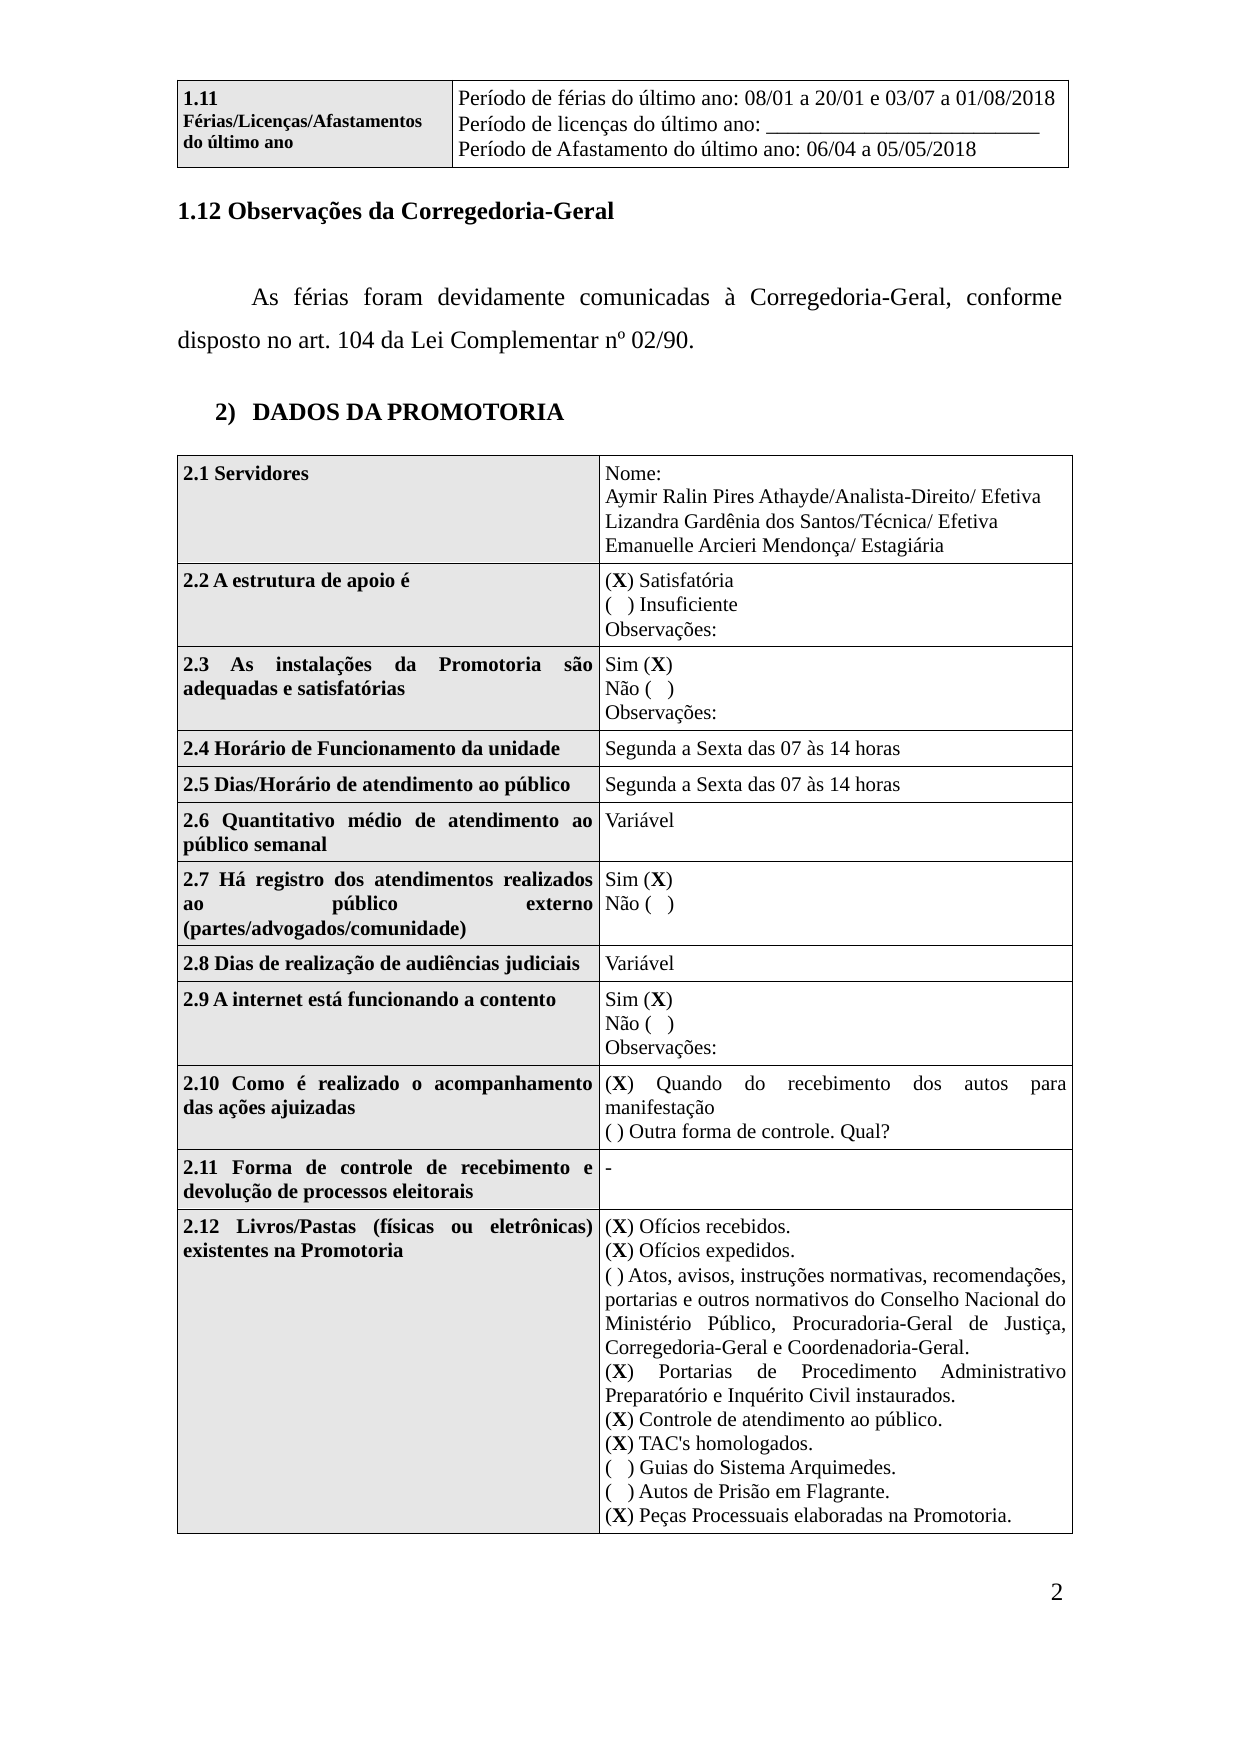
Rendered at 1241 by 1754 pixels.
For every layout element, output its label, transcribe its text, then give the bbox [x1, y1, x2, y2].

table_cell Variável [600, 946, 1072, 981]
table_header Nome: Aymir Ralin Pires Athayde/Analista-Direito/ Efetiva Lizandra Gardênia dos Santos/Técnica/ Efetiva Emanuelle Arcieri Mendonça/ Estagiária [600, 456, 1072, 562]
table_cell (X) Ofícios recebidos. (X) Ofícios expedidos. ( ) Atos, avisos, instruções normativas, recomendações, portarias e outros normativos do Conselho Nacional do Ministério Público, Procuradoria-Geral de Justiça, Corregedoria-Geral e Coordenadoria-Geral. (X) Portarias de Procedimento Administrativo Preparatório e Inquérito Civil instaurados. (X) Controle de atendimento ao público. (X) TAC's homologados. ( ) Guias do Sistema Arquimedes. ( ) Autos de Prisão em Flagrante. (X) Peças Processuais elaboradas na Promotoria. [600, 1210, 1072, 1533]
table_cell Segunda a Sexta das 07 às 14 horas [600, 731, 1072, 766]
table_cell 2.6 Quantitativo médio de atendimento ao público semanal [178, 803, 599, 861]
table_cell (X) Quando do recebimento dos autos para manifestação ( ) Outra forma de controle. Qual? [600, 1066, 1072, 1149]
table_cell 2.9 A internet está funcionando a contento [178, 982, 599, 1065]
text 1.12 Observações da Corregedoria-Geral [177, 196, 1063, 224]
table_cell 2.8 Dias de realização de audiências judiciais [178, 946, 599, 981]
table_cell - [600, 1150, 1072, 1208]
table_cell 2.3 As instalações da Promotoria são adequadas e satisfatórias [178, 647, 599, 730]
table_cell (X) Satisfatória ( ) Insuficiente Observações: [600, 564, 1072, 646]
table_cell Sim (X) Não ( ) Observações: [600, 982, 1072, 1065]
table_cell 2.5 Dias/Horário de atendimento ao público [178, 767, 599, 802]
table_cell Período de férias do último ano: 08/01 a 20/01 e 03/07 a 01/08/2018 Período de licenças do último ano: _________________________ Período de Afastamento do último ano: 06/04 a 05/05/2018 [453, 81, 1068, 167]
table_cell Variável [600, 803, 1072, 861]
table_cell 2.11 Forma de controle de recebimento e devolução de processos eleitorais [178, 1150, 599, 1208]
table_cell 2.12 Livros/Pastas (físicas ou eletrônicas) existentes na Promotoria [178, 1210, 599, 1533]
table_header 2.1 Servidores [178, 456, 599, 562]
table_cell 2.2 A estrutura de apoio é [178, 564, 599, 646]
table_cell Sim (X) Não ( ) [600, 862, 1072, 945]
table_cell 2.4 Horário de Funcionamento da unidade [178, 731, 599, 766]
table_cell 2.10 Como é realizado o acompanhamento das ações ajuizadas [178, 1066, 599, 1149]
table_cell Segunda a Sexta das 07 às 14 horas [600, 767, 1072, 802]
text As férias foram devidamente comunicadas à Corregedoria-Geral, conforme disposto no art. 104 da Lei Complementar nº 02/90. [177, 282, 1063, 354]
table_cell 2.7 Há registro dos atendimentos realizados ao público externo (partes/advogados/comunidade) [178, 862, 599, 945]
table_cell 1.11 Férias/Licenças/Afastamentos do último ano [178, 81, 452, 167]
list DADOS DA PROMOTORIA [215, 397, 1063, 426]
table_cell Sim (X) Não ( ) Observações: [600, 647, 1072, 730]
